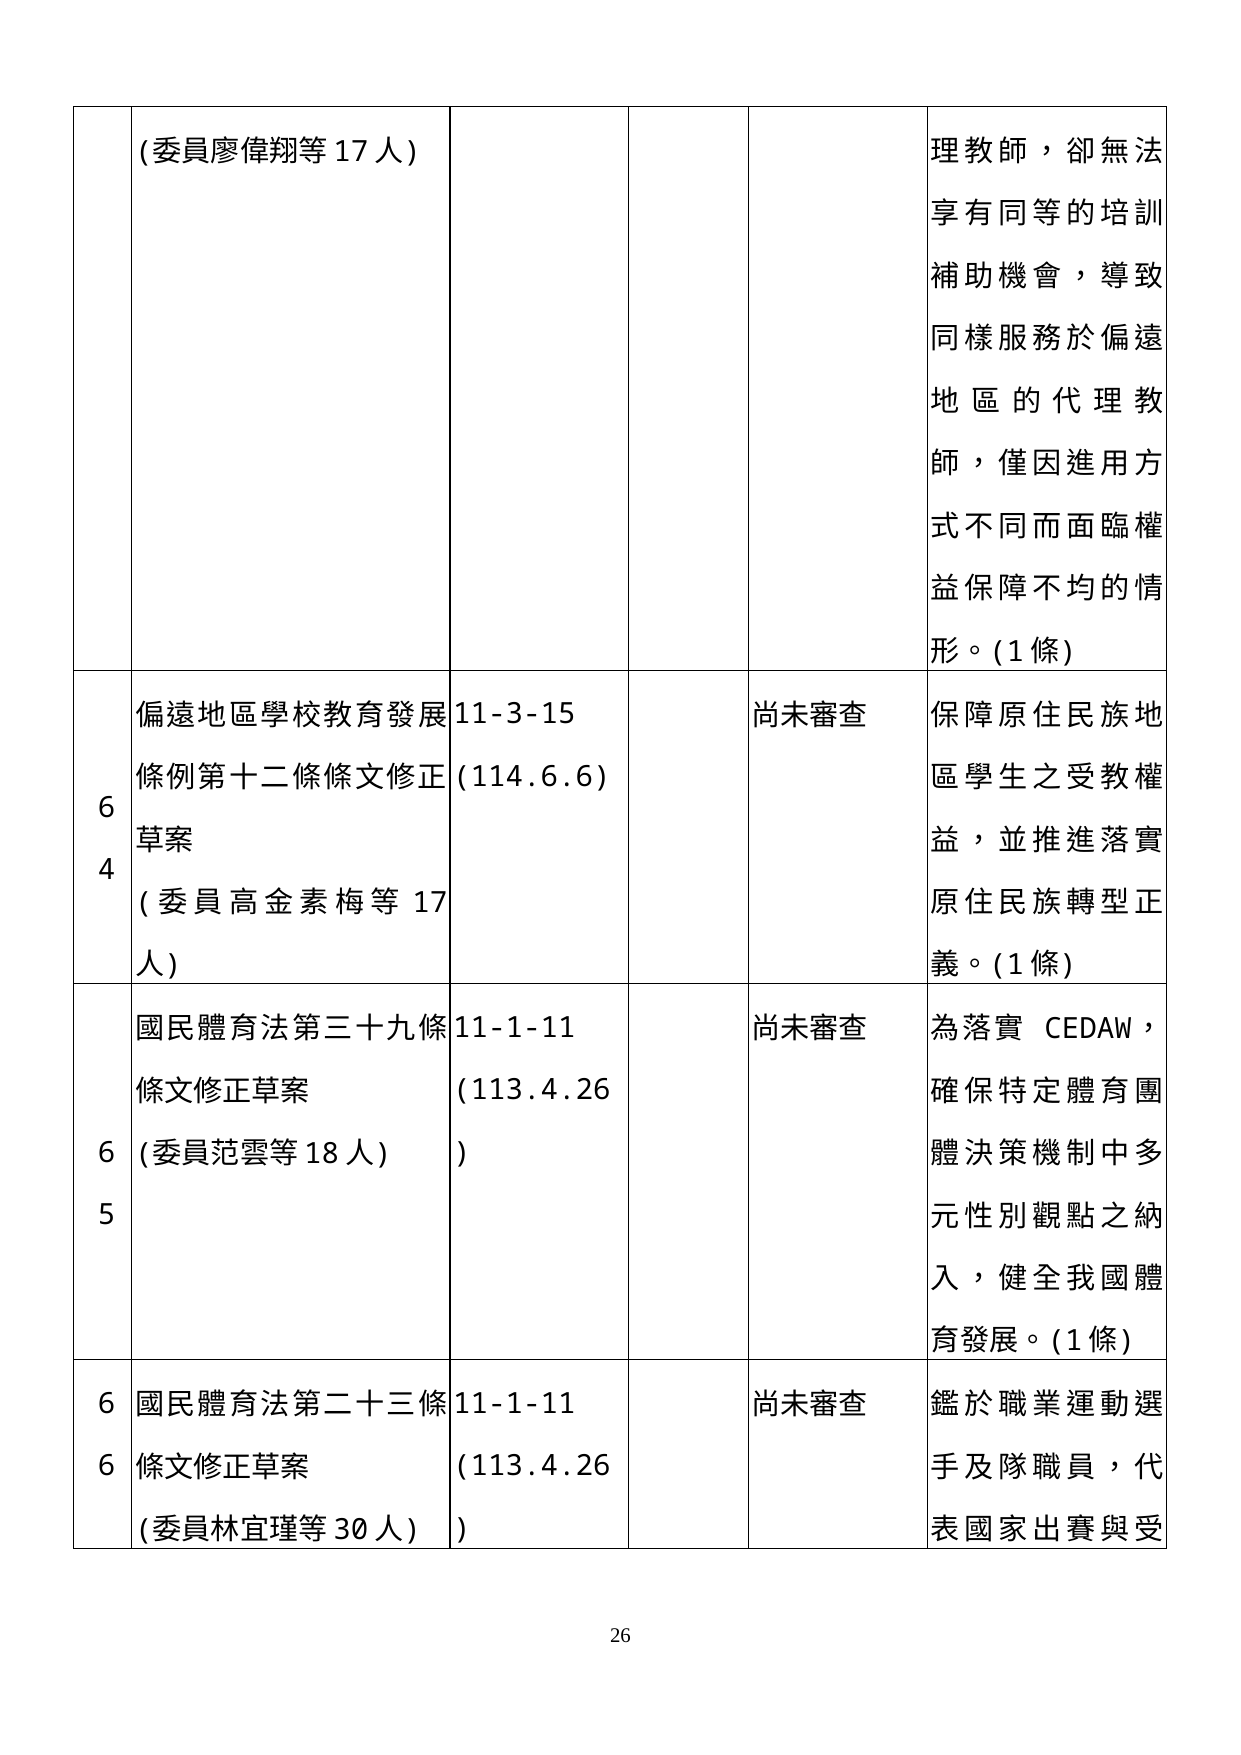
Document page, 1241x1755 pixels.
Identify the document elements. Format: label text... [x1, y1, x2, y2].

table_cell 保障原住民族地區學生之受教權益，並推進落實原住民族轉型正義。(1條) [928, 671, 1166, 983]
table_cell 尚未審查 [749, 1360, 927, 1548]
table_cell 11-1-11 (113.4.26) [451, 1360, 628, 1548]
table_cell [74, 107, 131, 669]
table_cell (委員廖偉翔等17人) [132, 107, 449, 669]
table_cell [74, 671, 131, 983]
table_cell 尚未審查 [749, 984, 927, 1359]
table_cell [74, 984, 131, 1359]
table_cell [629, 107, 748, 669]
table_cell [74, 1360, 131, 1548]
table_cell 國民體育法第二十三條條文修正草案 (委員林宜瑾等30人) [132, 1360, 449, 1548]
table_cell [749, 107, 927, 669]
table_cell 尚未審查 [749, 671, 927, 983]
table_cell 國民體育法第三十九條條文修正草案 (委員范雲等18人) [132, 984, 449, 1359]
table_cell [451, 107, 628, 669]
table_cell 理教師，卻無法享有同等的培訓補助機會，導致同樣服務於偏遠地區的代理教師，僅因進用方式不同而面臨權益保障不均的情形。(1條) [928, 107, 1166, 669]
table_cell 11-3-15 (114.6.6) [451, 671, 628, 983]
table_cell [629, 671, 748, 983]
table_cell 偏遠地區學校教育發展條例第十二條條文修正草案 (委員高金素梅等17人) [132, 671, 449, 983]
table_cell [629, 984, 748, 1359]
table_cell [629, 1360, 748, 1548]
table_cell 11-1-11 (113.4.26) [451, 984, 628, 1359]
table_cell 鑑於職業運動選手及隊職員，代表國家出賽與受 [928, 1360, 1166, 1548]
table_cell 為落實 CEDAW，確保特定體育團體決策機制中多元性別觀點之納入，健全我國體育發展。(1條) [928, 984, 1166, 1359]
